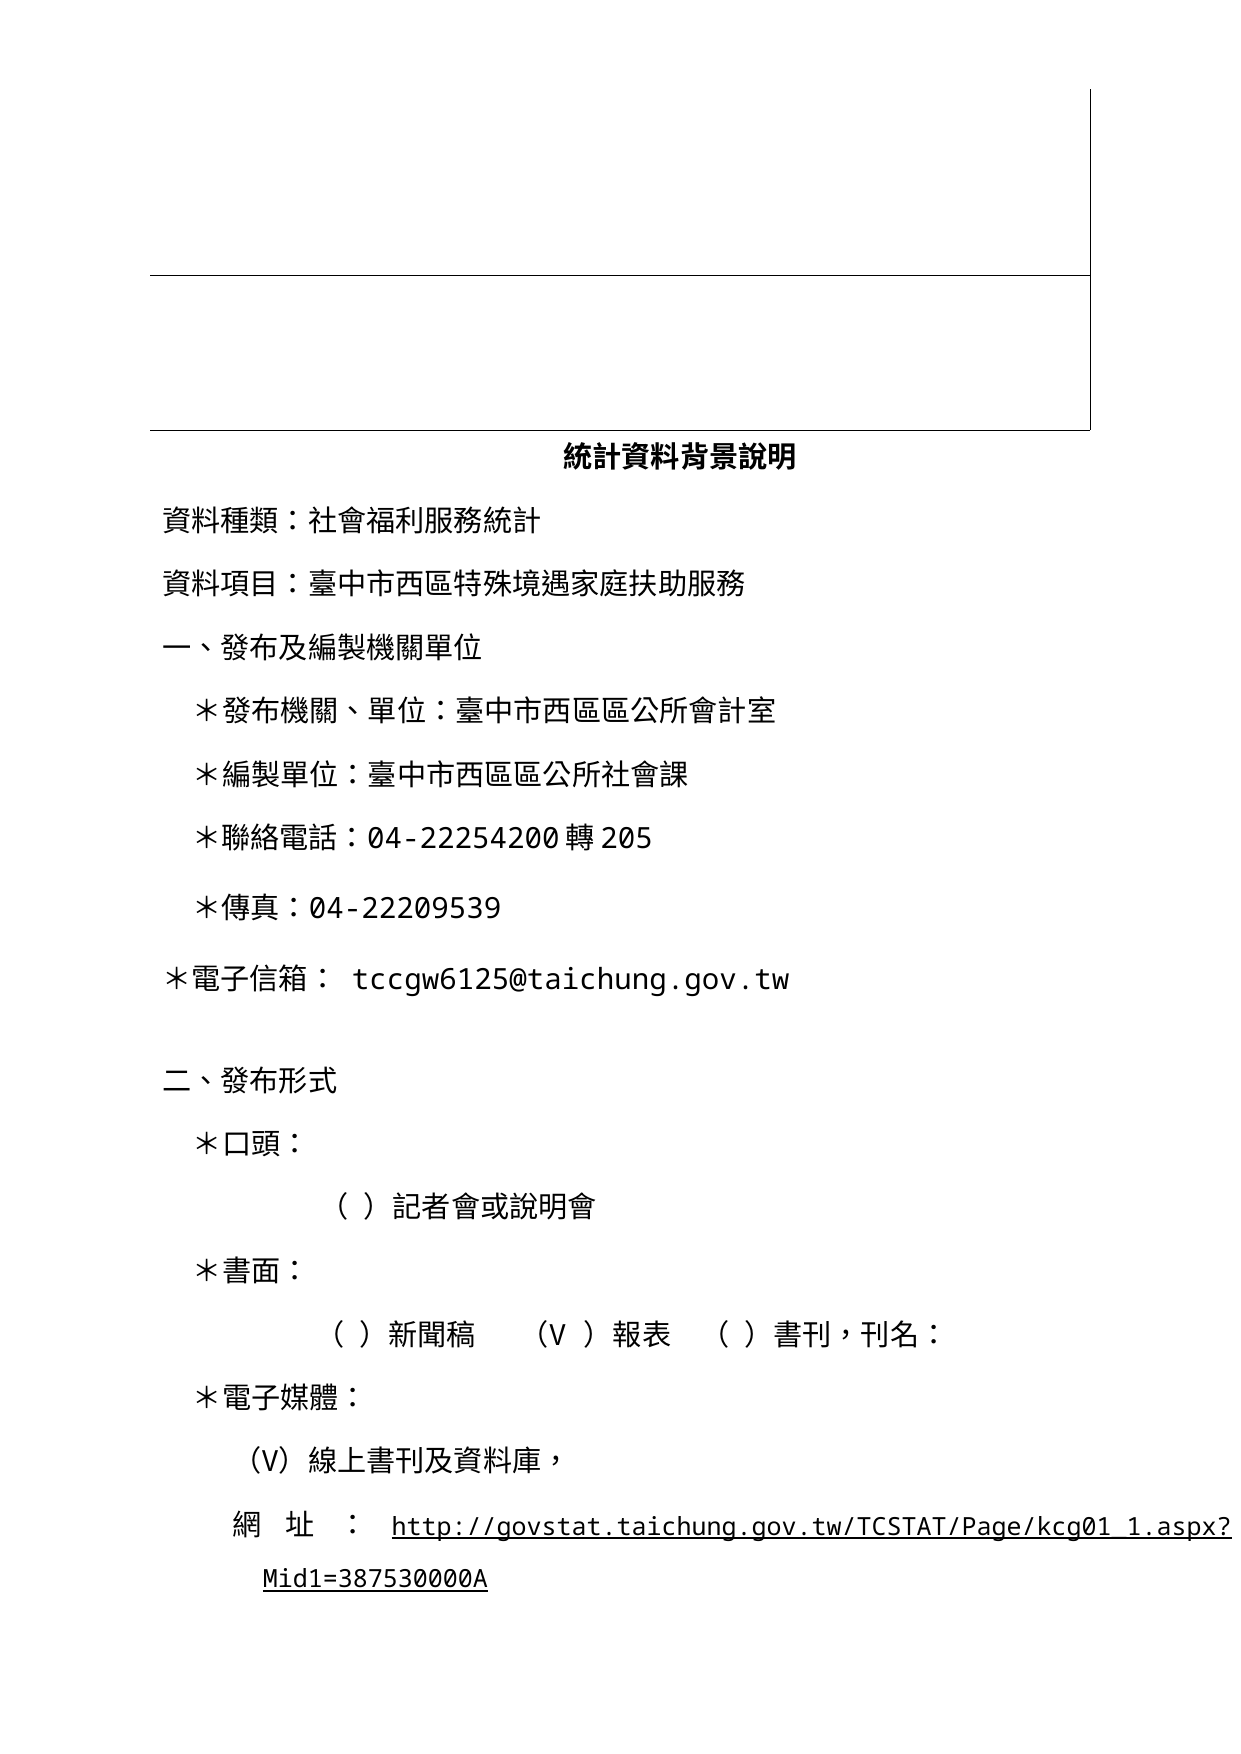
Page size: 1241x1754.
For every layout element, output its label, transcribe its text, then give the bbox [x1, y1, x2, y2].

table_header 統計資料背景說明 資料種類：社會福利服務統計 資料項目：臺中市西區特殊境遇家庭扶助服務 一、發布及編製機關單位 ＊發布機關、單位：臺中市西區區公所會計室 ＊編製單位：臺中市西區區公所社會課 ＊聯絡電話：04-22254200轉205 ＊傳真：04-22209539 ＊電子信箱： tccgw6125@taichung.gov.tw 二、發布形式 口頭： （ ）記者會或說明會 書面： （ ）新聞稿 （V ）報表 （ ）書刊，刊名： ＊電子媒體： （V）線上書刊及資料庫， 網址：http://govstat.taichung.gov.tw/TCSTAT/Page/kcg01_1.aspx?Mid1=387530000A （ ）磁片 （ ）光碟片 （ ）其他 三、資料範圍、週期及時效 ＊統計地區範圍及對象：凡依據特殊境遇家庭扶助條例規定辦理之扶助措施，均為統計對象。 ＊統計標準時間：動態資料第1季以1至3月、第2季以4至6月、第3季以7至9月、第4季以10至12月之事實為準；靜態資料以3月底、6月底、9月底、12月底之事實為準。 ＊統計項目定義： (一)設籍別：本國籍係指檢具戶口名簿提出申請者，依其戶籍登記區分為「一般民眾(非原住民)」與「原住民」；而大陸籍(含港澳)與外國籍係指專簽之案件。 (二)緊急生活扶助：依據特殊境遇家庭扶助條例協助渡過生活危機，由政府主管機關提供之現金扶助，符合特殊境遇家庭扶助條例之扶助者條件依規定申請緊急生活扶助者，按當年度低收入戶每人每月最低生活費1倍核發，每人每次以補助3個月為原則，同1個案同一事由以補助1次為限；人數以當季同1人僅計1人，人次係以當季總核發之月人次(以補助1個月計算1人次)。 (三)傷病醫療補助：依據特殊境遇家庭扶助條例提供傷病醫療補助，其補助對象含家長(申請人)及其子女或孫子女；人數以當季同1人僅計1人，人次以當季實際補助次數計算。 (四)法律訴訟補助：依據特殊境遇家庭扶助條例提供法律訴訟補助；人數以當季同1人僅計1人，人次以當季實際補助次數計算。 (五)子女生活津貼：依據特殊境遇家庭扶助條例提供15歲以下子女或孫子女之子女生活津貼；子女生活津貼之核發標準，每1名子女每月補助當年度最低工資之十分之一，每年申請1次；人數以當季同1人僅計1人，人次係以當季總核發之月人次計算；設籍別依家長(申請人)之設籍別統計。 (六)兒童托育津貼：依據特殊境遇家庭扶助條例提供未滿6歲子女或孫子女進入私立托教機構之兒童托育津貼，每人每月新臺幣1500元；人數以當季同1人僅計1人，人次係以當季總核發之月人次計算；設籍別依家長(申請人)之設籍別統計。 ＊統計單位：人、人次、人次(月)、元。 ＊統計分類： (一)縱項目：依「緊急生活扶助」、「傷病醫療補助」、「法律訴訟補助」、「子女生活津貼」及「兒童托育津貼」分。 (二)橫項目：依「性別/設籍別（以設籍地方區分為本國籍、大陸籍(含港澳)、外國籍等項，每人(次)僅能選1類）」分。 ＊發布週期：季。 ＊時效：13日。 ＊資料變革：無。 四、公開資料發布訊息 ＊預告發布日期：每季終了13日。(原訂預告發布日期如遇例假日或國定假日則延至下一個工作日發布) ＊同步發送單位：臺中市政府主計處。 。 五、資料品質 ＊統計指標編製方法與資料來源說明：本所社會課依據衛生福利部社會及家庭署特殊境遇家庭暨兒童少年福利資訊系統資料編製。 ＊統計資料交叉查核及確保資料合理性之機制：由電腦系統自動進行加總交叉查核。 六、須注意及預定改變之事項：表號10730-06-06-3。 七、其他事項：無。 [150, 434, 1209, 1651]
